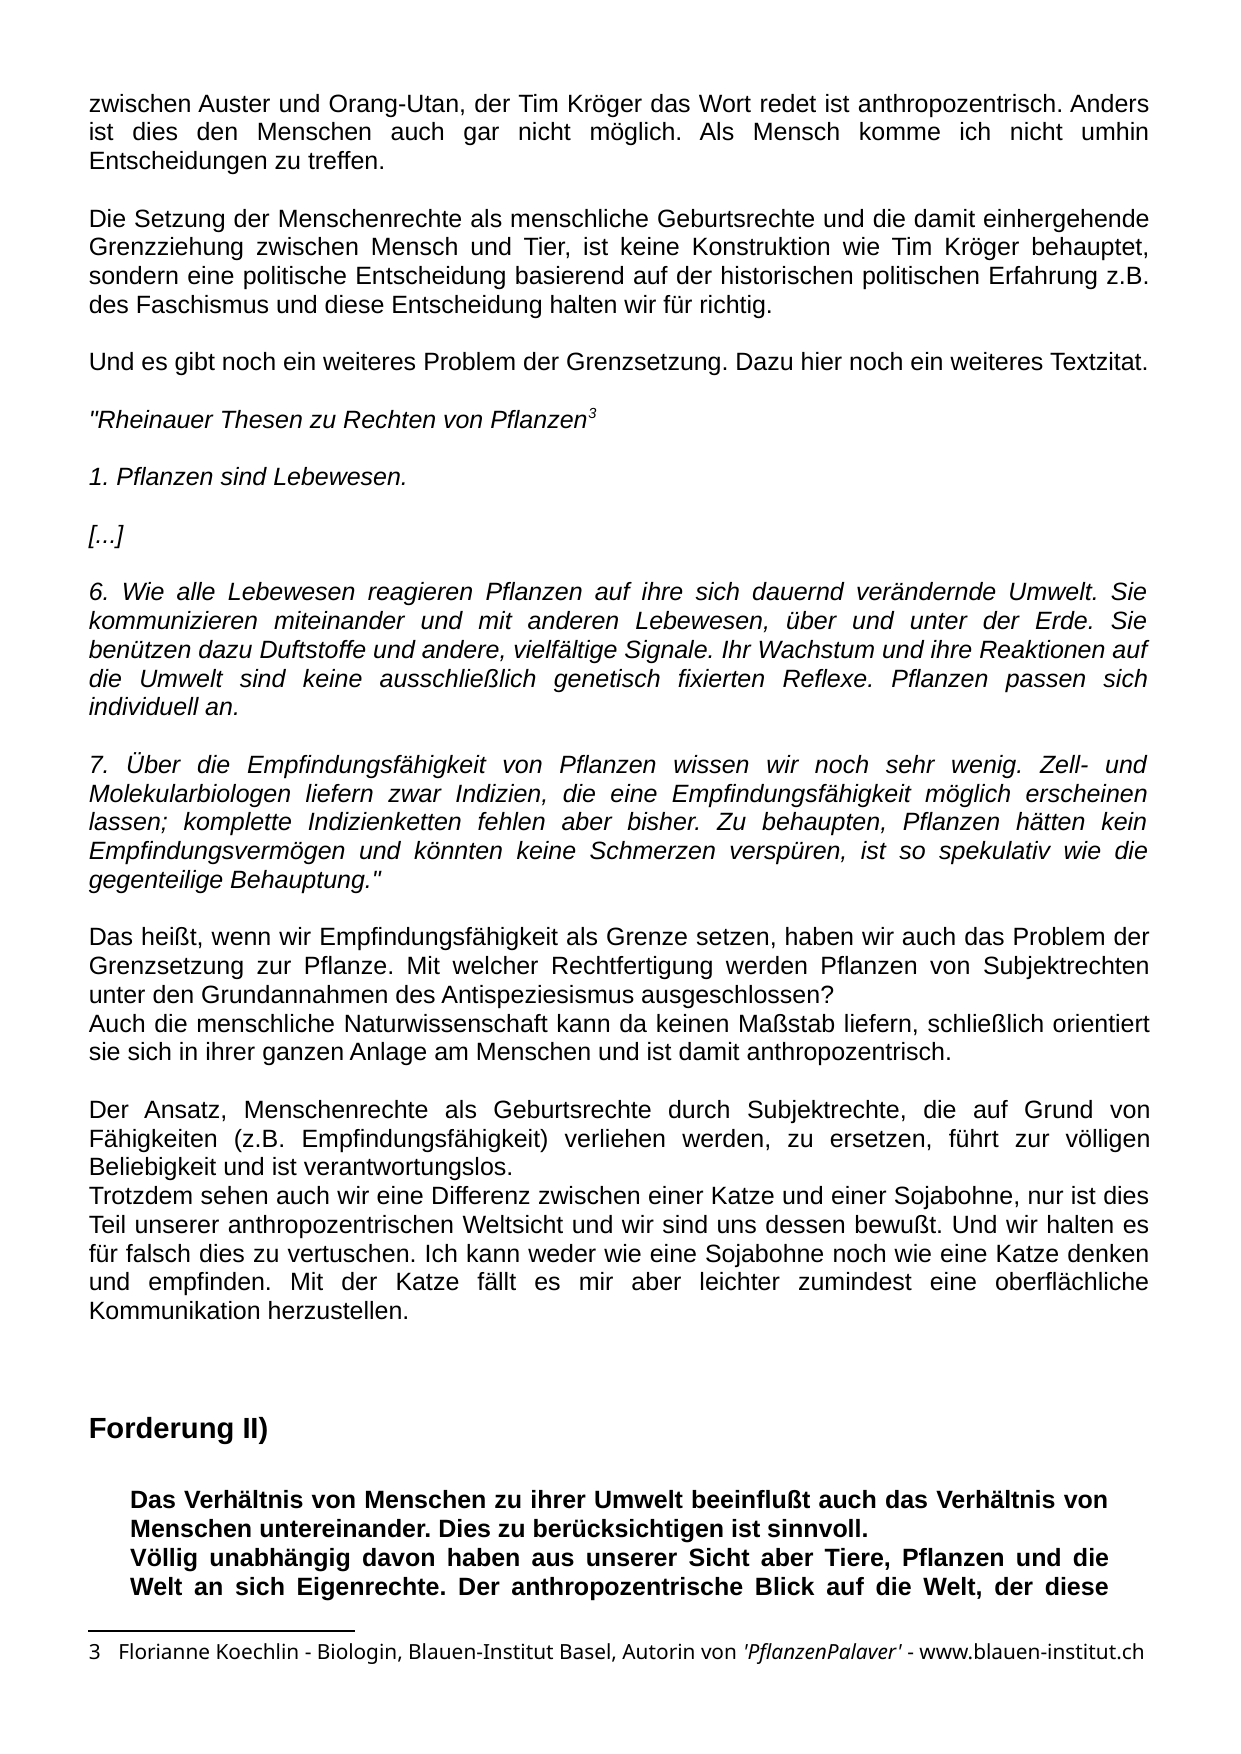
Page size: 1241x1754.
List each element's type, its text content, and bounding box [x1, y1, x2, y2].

text Florianne Koechlin - Biologin, Blauen-Institut Basel, Autorin von 'PflanzenPalaver' - www.blauen‐institut.ch [88, 1637, 1152, 1665]
text Die Setzung der Menschenrechte als menschliche Geburtsrechte und die damit einhergehende Grenzziehung zwischen Mensch und Tier, ist keine Konstruktion wie Tim Kröger behauptet, sondern eine politische Entscheidung basierend auf der historischen politischen Erfahrung z.B. des Faschismus und diese Entscheidung halten wir für richtig. [88, 203, 1152, 318]
text Das Verhältnis von Menschen zu ihrer Umwelt beeinflußt auch das Verhältnis von Menschen untereinander. Dies zu berücksichtigen ist sinnvoll. [130, 1485, 1110, 1543]
text 1. Pflanzen sind Lebewesen. [88, 462, 1152, 491]
text zwischen Auster und Orang-Utan, der Tim Kröger das Wort redet ist anthropozentrisch. Anders ist dies den Menschen auch gar nicht möglich. Als Mensch komme ich nicht umhin Entscheidungen zu treffen. [88, 88, 1152, 175]
text Das heißt, wenn wir Empfindungsfähigkeit als Grenze setzen, haben wir auch das Problem der Grenzsetzung zur Pflanze. Mit welcher Rechtfertigung werden Pflanzen von Subjektrechten unter den Grundannahmen des Antispeziesismus ausgeschlossen? [88, 922, 1152, 1008]
text 7. Über die Empfindungsfähigkeit von Pflanzen wissen wir noch sehr wenig. Zell- und Molekularbiologen liefern zwar Indizien, die eine Empfindungsfähigkeit möglich erscheinen lassen; komplette Indizienketten fehlen aber bisher. Zu behaupten, Pflanzen hätten kein Empfindungsvermögen und könnten keine Schmerzen verspüren, ist so spekulativ wie die gegenteilige Behauptung." [88, 750, 1152, 893]
text Trotzdem sehen auch wir eine Differenz zwischen einer Katze und einer Sojabohne, nur ist dies Teil unserer anthropozentrischen Weltsicht und wir sind uns dessen bewußt. Und wir halten es für falsch dies zu vertuschen. Ich kann weder wie eine Sojabohne noch wie eine Katze denken und empfinden. Mit der Katze fällt es mir aber leichter zumindest eine oberflächliche Kommunikation herzustellen. [88, 1181, 1152, 1325]
text [...] [88, 520, 1152, 548]
text 6. Wie alle Lebewesen reagieren Pflanzen auf ihre sich dauernd verändernde Umwelt. Sie kommunizieren miteinander und mit anderen Lebewesen, über und unter der Erde. Sie benützen dazu Duftstoffe und andere, vielfältige Signale. Ihr Wachstum und ihre Reaktionen auf die Umwelt sind keine ausschließlich genetisch fixierten Reflexe. Pflanzen passen sich individuell an. [88, 577, 1152, 721]
text Der Ansatz, Menschenrechte als Geburtsrechte durch Subjektrechte, die auf Grund von Fähigkeiten (z.B. Empfindungsfähigkeit) verliehen werden, zu ersetzen, führt zur völligen Beliebigkeit und ist verantwortungslos. [88, 1095, 1152, 1181]
text "Rheinauer Thesen zu Rechten von Pflanzen [88, 405, 1152, 433]
text Forderung II) [88, 1411, 1152, 1444]
text Auch die menschliche Naturwissenschaft kann da keinen Maßstab liefern, schließlich orientiert sie sich in ihrer ganzen Anlage am Menschen und ist damit anthropozentrisch. [88, 1008, 1152, 1066]
text Und es gibt noch ein weiteres Problem der Grenzsetzung. Dazu hier noch ein weiteres Textzitat. [88, 347, 1152, 376]
text Völlig unabhängig davon haben aus unserer Sicht aber Tiere, Pflanzen und die Welt an sich Eigenrechte. Der anthropozentrische Blick auf die Welt, der diese [130, 1543, 1110, 1600]
